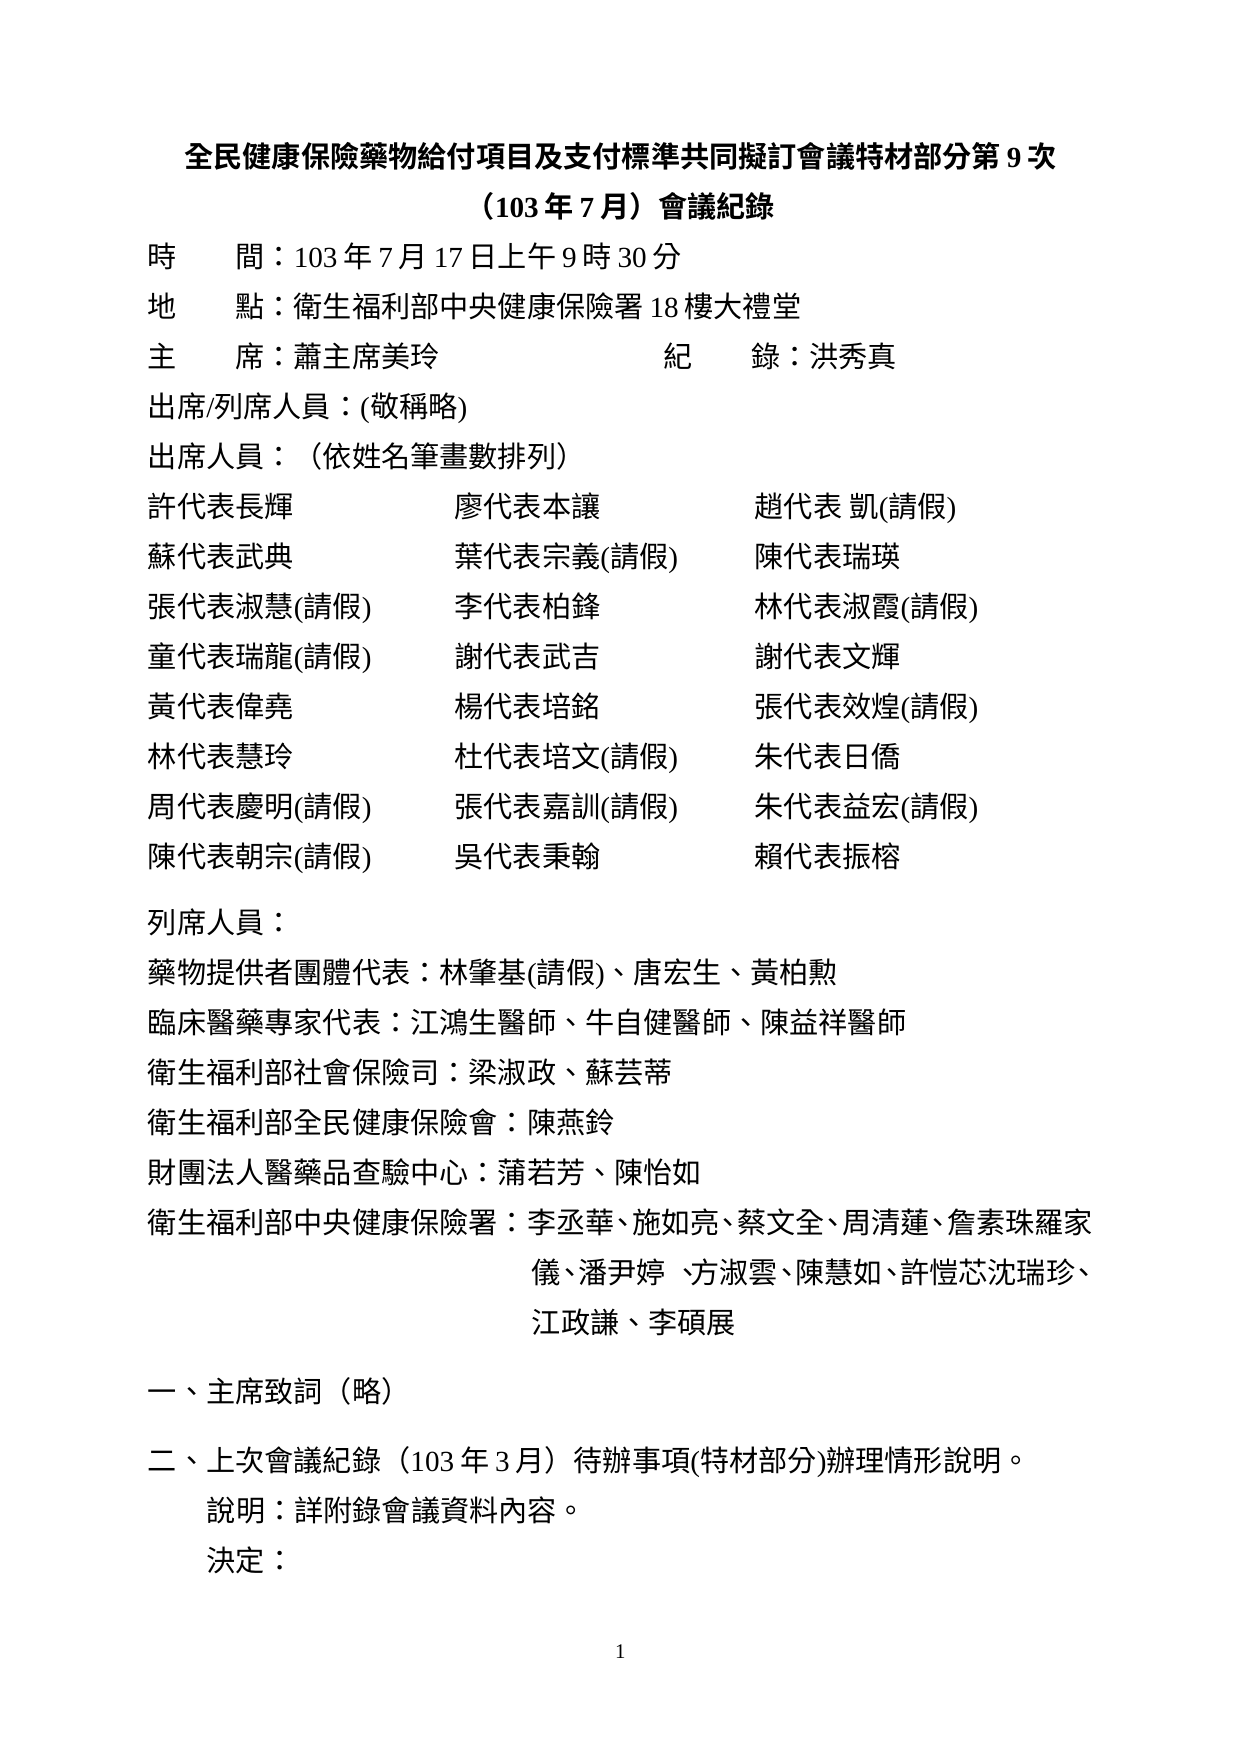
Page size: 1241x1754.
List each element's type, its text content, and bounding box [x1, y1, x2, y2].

table_cell 謝代表武吉 [443, 627, 743, 677]
text 臨床醫藥專家代表：江鴻生醫師、牛自健醫師、陳益祥醫師 [148, 994, 1092, 1044]
text 出席/列席人員：(敬稱略) [148, 377, 1092, 427]
table_cell 陳代表朝宗(請假) [133, 827, 443, 894]
text 財團法人醫藥品查驗中心：蒲若芳、陳怡如 [148, 1144, 1092, 1194]
table_cell 林代表慧玲 [133, 727, 443, 777]
text 時 間：103年7月17日上午9時30分 [148, 227, 1092, 277]
table_cell 張代表嘉訓(請假) [443, 777, 743, 827]
text 出席人員：（依姓名筆畫數排列） [148, 427, 1092, 477]
table_cell 朱代表益宏(請假) [743, 777, 1043, 827]
text 地 點：衛生福利部中央健康保險署18樓大禮堂 [148, 277, 1092, 327]
table_cell 黃代表偉堯 [133, 677, 443, 727]
table_cell 李代表柏鋒 [443, 577, 743, 627]
table_cell 賴代表振榕 [743, 827, 1043, 894]
table_cell 吳代表秉翰 [443, 827, 743, 894]
text 衛生福利部中央健康保險署：李丞華、施如亮、蔡文全、周清蓮、詹素珠羅家儀、潘尹婷 、方淑雲、陳慧如、許愷芯沈瑞珍、江政謙、李碩展 [148, 1194, 1092, 1344]
text 決定： [206, 1531, 1092, 1581]
table_cell 蘇代表武典 [133, 527, 443, 577]
text 衛生福利部全民健康保險會：陳燕鈴 [148, 1094, 1092, 1144]
text 一、主席致詞（略） [148, 1363, 1092, 1413]
table_cell 林代表淑霞(請假) [743, 577, 1043, 627]
table_cell 葉代表宗義(請假) [443, 527, 743, 577]
table_cell 杜代表培文(請假) [443, 727, 743, 777]
table_header 趙代表 凱(請假) [743, 477, 1043, 527]
text 說明：詳附錄會議資料內容。 [207, 1481, 1092, 1531]
table_cell 朱代表日僑 [743, 727, 1043, 777]
text 主 席：蕭主席美玲 紀 錄：洪秀真 [148, 327, 1092, 377]
text （103年7月）會議紀錄 [148, 177, 1092, 227]
table_cell 楊代表培銘 [443, 677, 743, 727]
table_cell 謝代表文輝 [743, 627, 1043, 677]
table_cell 童代表瑞龍(請假) [133, 627, 443, 677]
table_cell 陳代表瑞瑛 [743, 527, 1043, 577]
table_cell 張代表效煌(請假) [743, 677, 1043, 727]
text 藥物提供者團體代表：林肇基(請假)、唐宏生、黃柏勲 [148, 944, 1092, 994]
table_cell 張代表淑慧(請假) [133, 577, 443, 627]
table_header 廖代表本讓 [443, 477, 743, 527]
table_cell 周代表慶明(請假) [133, 777, 443, 827]
text 全民健康保險藥物給付項目及支付標準共同擬訂會議特材部分第9次 [148, 127, 1092, 177]
text 列席人員： [148, 894, 1092, 944]
text 二、上次會議紀錄（103年3月）待辦事項(特材部分)辦理情形說明。 [148, 1431, 1092, 1481]
text 衛生福利部社會保險司：梁淑政、蘇芸蒂 [148, 1044, 1092, 1094]
table_header 許代表長輝 [133, 477, 443, 527]
